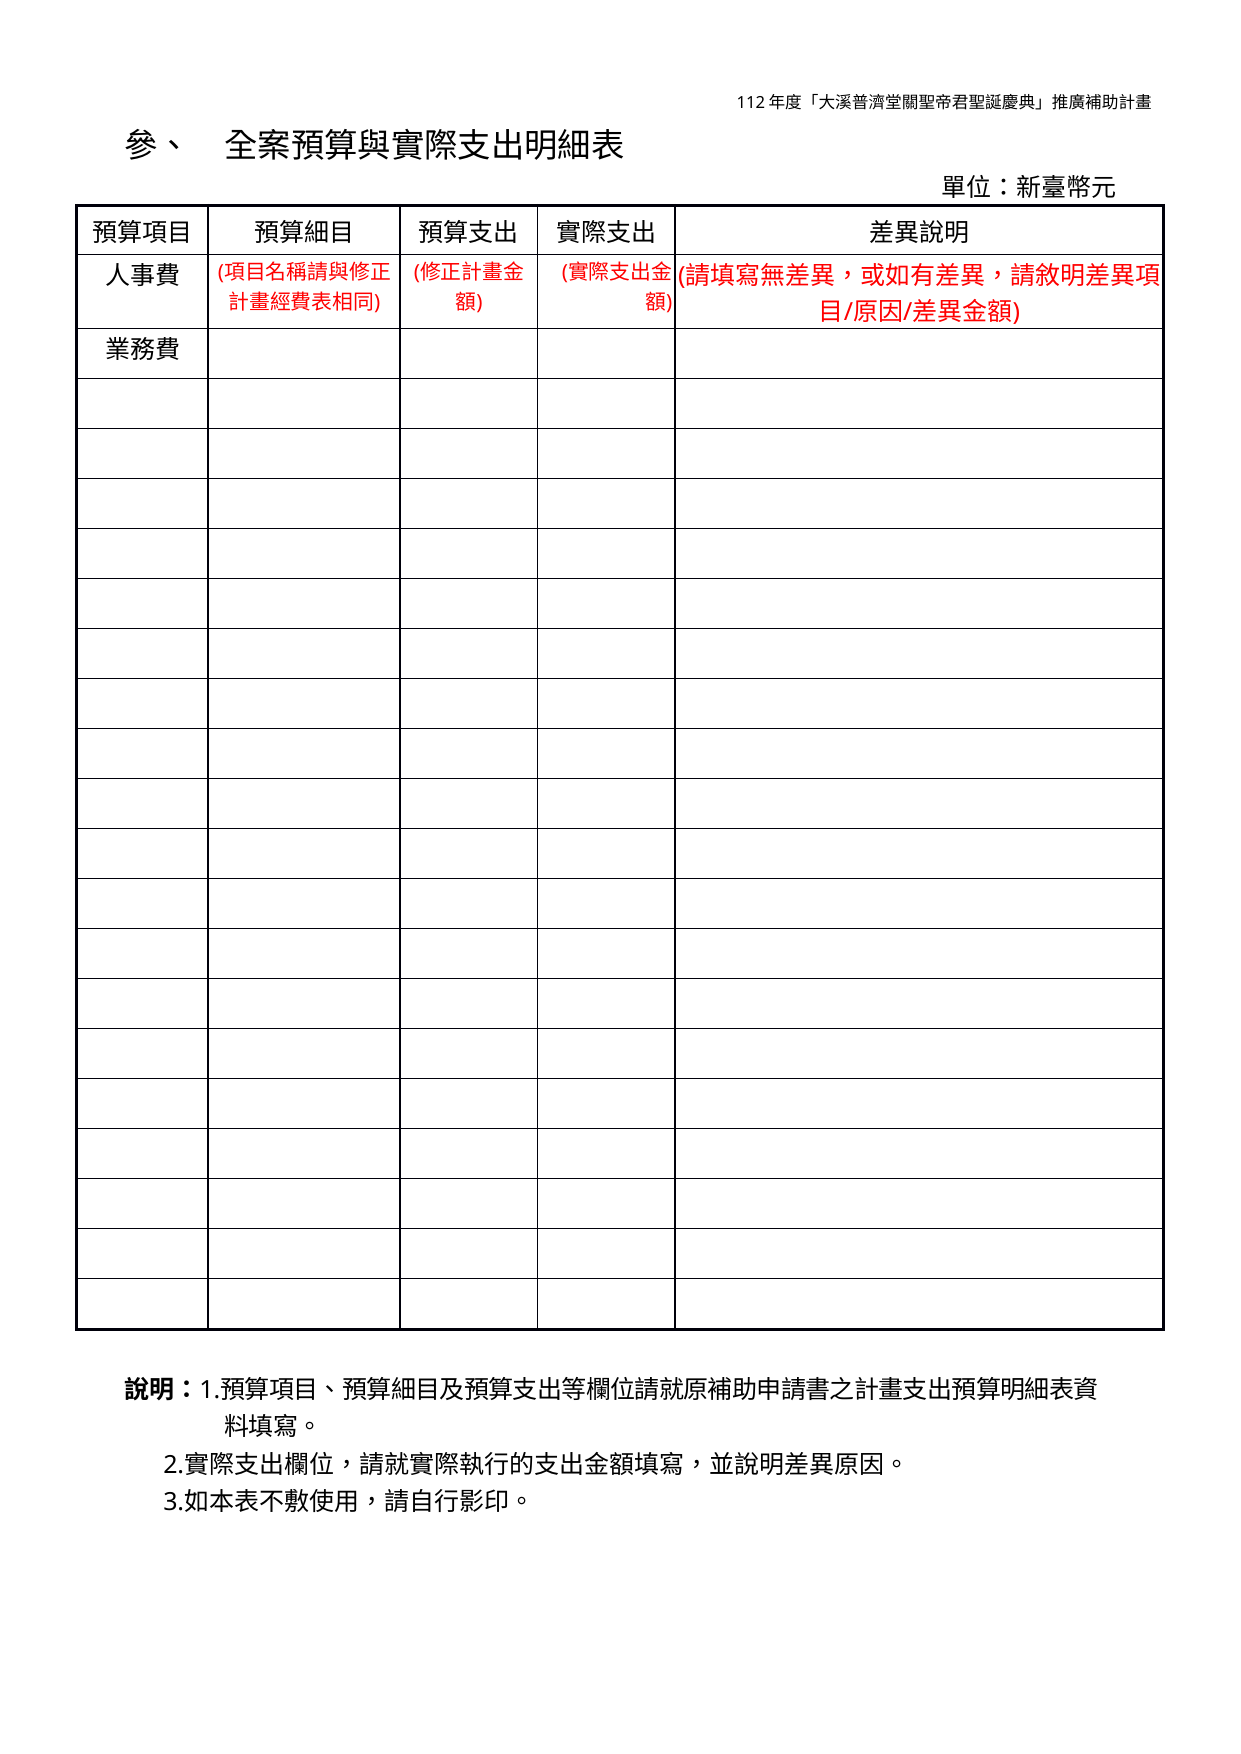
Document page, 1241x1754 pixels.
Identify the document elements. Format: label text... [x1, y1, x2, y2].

table_cell 業務費 [78, 329, 207, 378]
table_header 預算細目 [209, 207, 399, 254]
table_cell [209, 729, 399, 778]
table_cell [676, 1129, 1162, 1178]
table_cell [538, 1079, 674, 1128]
table_cell [78, 1179, 207, 1228]
table_cell [78, 579, 207, 628]
text 說明：1.預算項目、預算細目及預算支出等欄位請就原補助申請書之計畫支出預算明細表資料填寫。 [124, 1368, 1116, 1443]
table_cell (項目名稱請與修正計畫經費表相同) [209, 255, 399, 328]
table_cell [538, 679, 674, 728]
table_cell [538, 579, 674, 628]
table_cell [676, 529, 1162, 578]
table_cell [538, 979, 674, 1028]
table_cell [676, 729, 1162, 778]
text 2.實際支出欄位，請就實際執行的支出金額填寫，並說明差異原因。 [124, 1443, 1116, 1481]
table_cell [78, 729, 207, 778]
table_header 實際支出 [538, 207, 674, 254]
table_cell [401, 1079, 537, 1128]
table_cell [538, 879, 674, 928]
table_cell [538, 929, 674, 978]
table_cell [209, 1129, 399, 1178]
table_cell [676, 379, 1162, 428]
table_cell [401, 479, 537, 528]
table_cell [538, 779, 674, 828]
table_cell [401, 1279, 537, 1328]
table_cell [78, 779, 207, 828]
table_cell [78, 1029, 207, 1078]
table_header 預算項目 [78, 207, 207, 254]
table_cell [209, 429, 399, 478]
table_cell [676, 829, 1162, 878]
table_cell [538, 1279, 674, 1328]
table_cell (修正計畫金額) [401, 255, 537, 328]
table_cell [209, 579, 399, 628]
table_cell [78, 1129, 207, 1178]
table_cell [209, 1229, 399, 1278]
table_cell [78, 479, 207, 528]
table_cell [78, 529, 207, 578]
table_cell [676, 629, 1162, 678]
table_cell [401, 979, 537, 1028]
table_cell [78, 679, 207, 728]
table_cell [676, 329, 1162, 378]
table_cell [538, 1179, 674, 1228]
table_cell [676, 579, 1162, 628]
table_cell [401, 529, 537, 578]
text 3.如本表不敷使用，請自行影印。 [124, 1481, 1116, 1518]
table_cell [78, 1279, 207, 1328]
table_cell [676, 779, 1162, 828]
table_cell [209, 679, 399, 728]
table_header 預算支出 [401, 207, 537, 254]
table_cell [78, 379, 207, 428]
table_cell [209, 329, 399, 378]
table_cell [209, 1029, 399, 1078]
text 單位：新臺幣元 [124, 167, 1116, 204]
table_cell 人事費 [78, 255, 207, 328]
table_cell [78, 929, 207, 978]
table_cell [676, 1029, 1162, 1078]
table_cell [538, 479, 674, 528]
table_cell [676, 679, 1162, 728]
table_cell [676, 979, 1162, 1028]
table_cell (實際支出金額) [538, 255, 674, 328]
table_cell [401, 329, 537, 378]
table_cell [401, 1129, 537, 1178]
table_cell [676, 479, 1162, 528]
table_cell (請填寫無差異，或如有差異，請敘明差異項目/原因/差異金額) [676, 255, 1162, 328]
table_cell [538, 829, 674, 878]
table_cell [209, 879, 399, 928]
table_cell [538, 429, 674, 478]
table_cell [78, 1229, 207, 1278]
table_cell [401, 1229, 537, 1278]
table_cell [401, 779, 537, 828]
table_cell [401, 629, 537, 678]
table_cell [401, 1179, 537, 1228]
table_cell [401, 679, 537, 728]
table_cell [78, 629, 207, 678]
table_cell [401, 829, 537, 878]
table_cell [78, 879, 207, 928]
table_cell [209, 829, 399, 878]
table_cell [78, 429, 207, 478]
table_cell [209, 1279, 399, 1328]
table_cell [78, 1079, 207, 1128]
table_cell [401, 729, 537, 778]
table_cell [538, 529, 674, 578]
table_cell [78, 979, 207, 1028]
table_cell [401, 579, 537, 628]
table_cell [676, 1229, 1162, 1278]
table_cell [676, 929, 1162, 978]
table_cell [676, 1279, 1162, 1328]
table_cell [401, 429, 537, 478]
table_cell [538, 1229, 674, 1278]
table_cell [401, 1029, 537, 1078]
list 全案預算與實際支出明細表 [124, 119, 1116, 167]
table_cell [676, 1079, 1162, 1128]
table_cell [538, 629, 674, 678]
table_cell [209, 1179, 399, 1228]
table_cell [538, 1129, 674, 1178]
table_cell [209, 479, 399, 528]
table_header 差異說明 [676, 207, 1162, 254]
table_cell [676, 879, 1162, 928]
table_cell [209, 779, 399, 828]
table_cell [538, 1029, 674, 1078]
table_cell [401, 929, 537, 978]
table_cell [401, 379, 537, 428]
table_cell [401, 879, 537, 928]
table_cell [209, 1079, 399, 1128]
table_cell [538, 329, 674, 378]
table_cell [209, 929, 399, 978]
table_cell [78, 829, 207, 878]
table_cell [676, 1179, 1162, 1228]
table_cell [209, 379, 399, 428]
table_cell [538, 729, 674, 778]
table_cell [676, 429, 1162, 478]
table_cell [209, 979, 399, 1028]
table_cell [538, 379, 674, 428]
table_cell [209, 629, 399, 678]
table_cell [209, 529, 399, 578]
